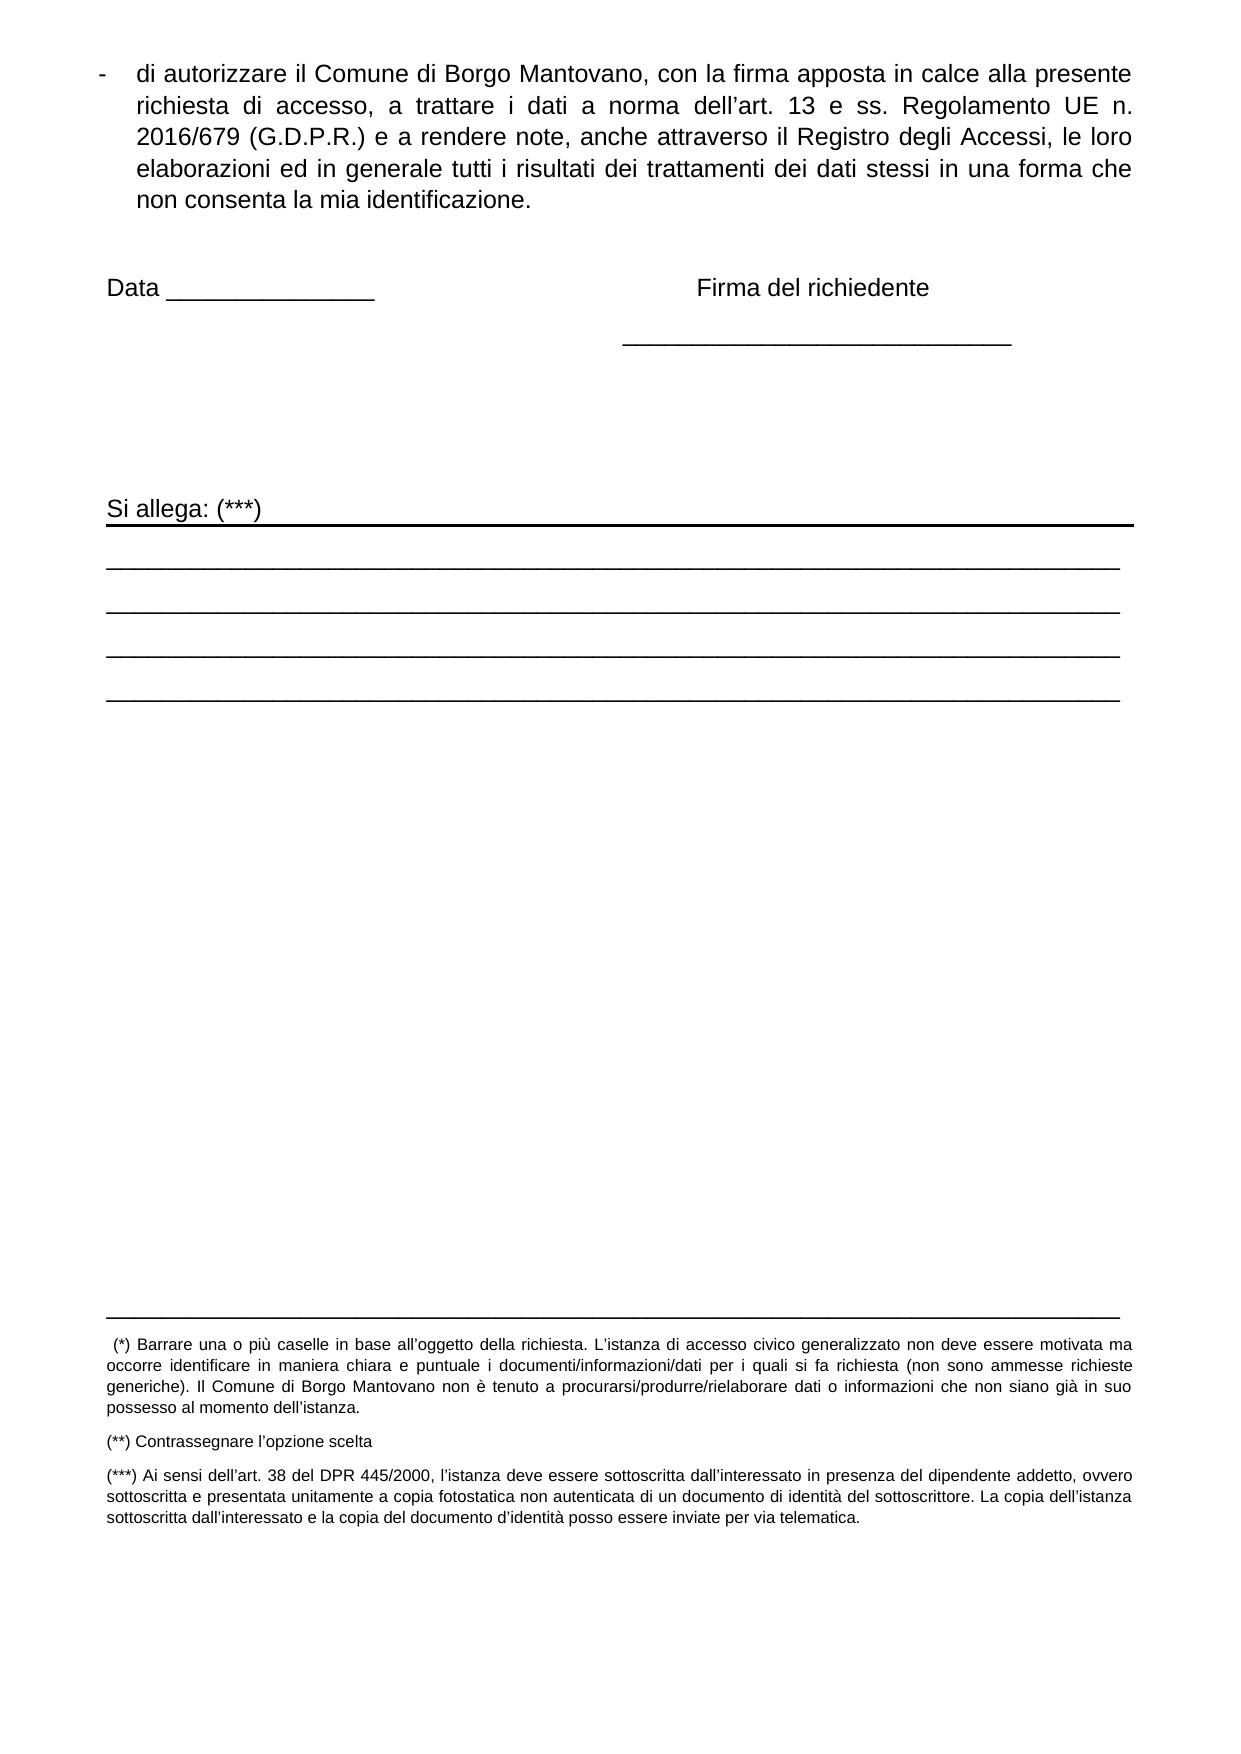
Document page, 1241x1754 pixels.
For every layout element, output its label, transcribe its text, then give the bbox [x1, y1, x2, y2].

text (***) Ai sensi dell’art. 38 del DPR 445/2000, l’istanza deve essere sottoscritta dall’interessato in presenza del dipendente addetto, ovvero sottoscritta e presentata unitamente a copia fotostatica non autenticata di un documento di identità del sottoscrittore. La copia dell’istanza sottoscritta dall’interessato e la copia del documento d’identità posso essere inviate per via telematica. [106, 1465, 1134, 1527]
text _________________________________________________________________________ [106, 542, 1134, 571]
text Si allega: (***) [106, 494, 1134, 524]
text (**) Contrassegnare l’opzione scelta [106, 1432, 1134, 1451]
text (*) Barrare una o più caselle in base all’oggetto della richiesta. L’istanza di accesso civico generalizzato non deve essere motivata ma occorre identificare in maniera chiara e puntuale i documenti/informazioni/dati per i quali si fa richiesta (non sono ammesse richieste generiche). Il Comune di Borgo Mantovano non è tenuto a procurarsi/produrre/rielaborare dati o informazioni che non siano già in suo possesso al momento dell’istanza. [106, 1335, 1134, 1417]
text ____________________________ [106, 317, 1134, 346]
text _________________________________________________________________________ [106, 586, 1134, 615]
text _________________________________________________________________________ [106, 630, 1134, 659]
text Data _______________ Firma del richiedente [106, 273, 1134, 302]
list di autorizzare il Comune di Borgo Mantovano, con la firma apposta in calce alla presente richiesta di accesso, a trattare i dati a norma dell’art. 13 e ss. Regolamento UE n. 2016/679 (G.D.P.R.) e a rendere note, anche attraverso il Registro degli Accessi, le loro elaborazioni ed in generale tutti i risultati dei trattamenti dei dati stessi in una forma che non consenta la mia identificazione. [106, 59, 1134, 214]
text _________________________________________________________________________ [106, 1291, 1134, 1320]
text _________________________________________________________________________ [106, 674, 1134, 703]
